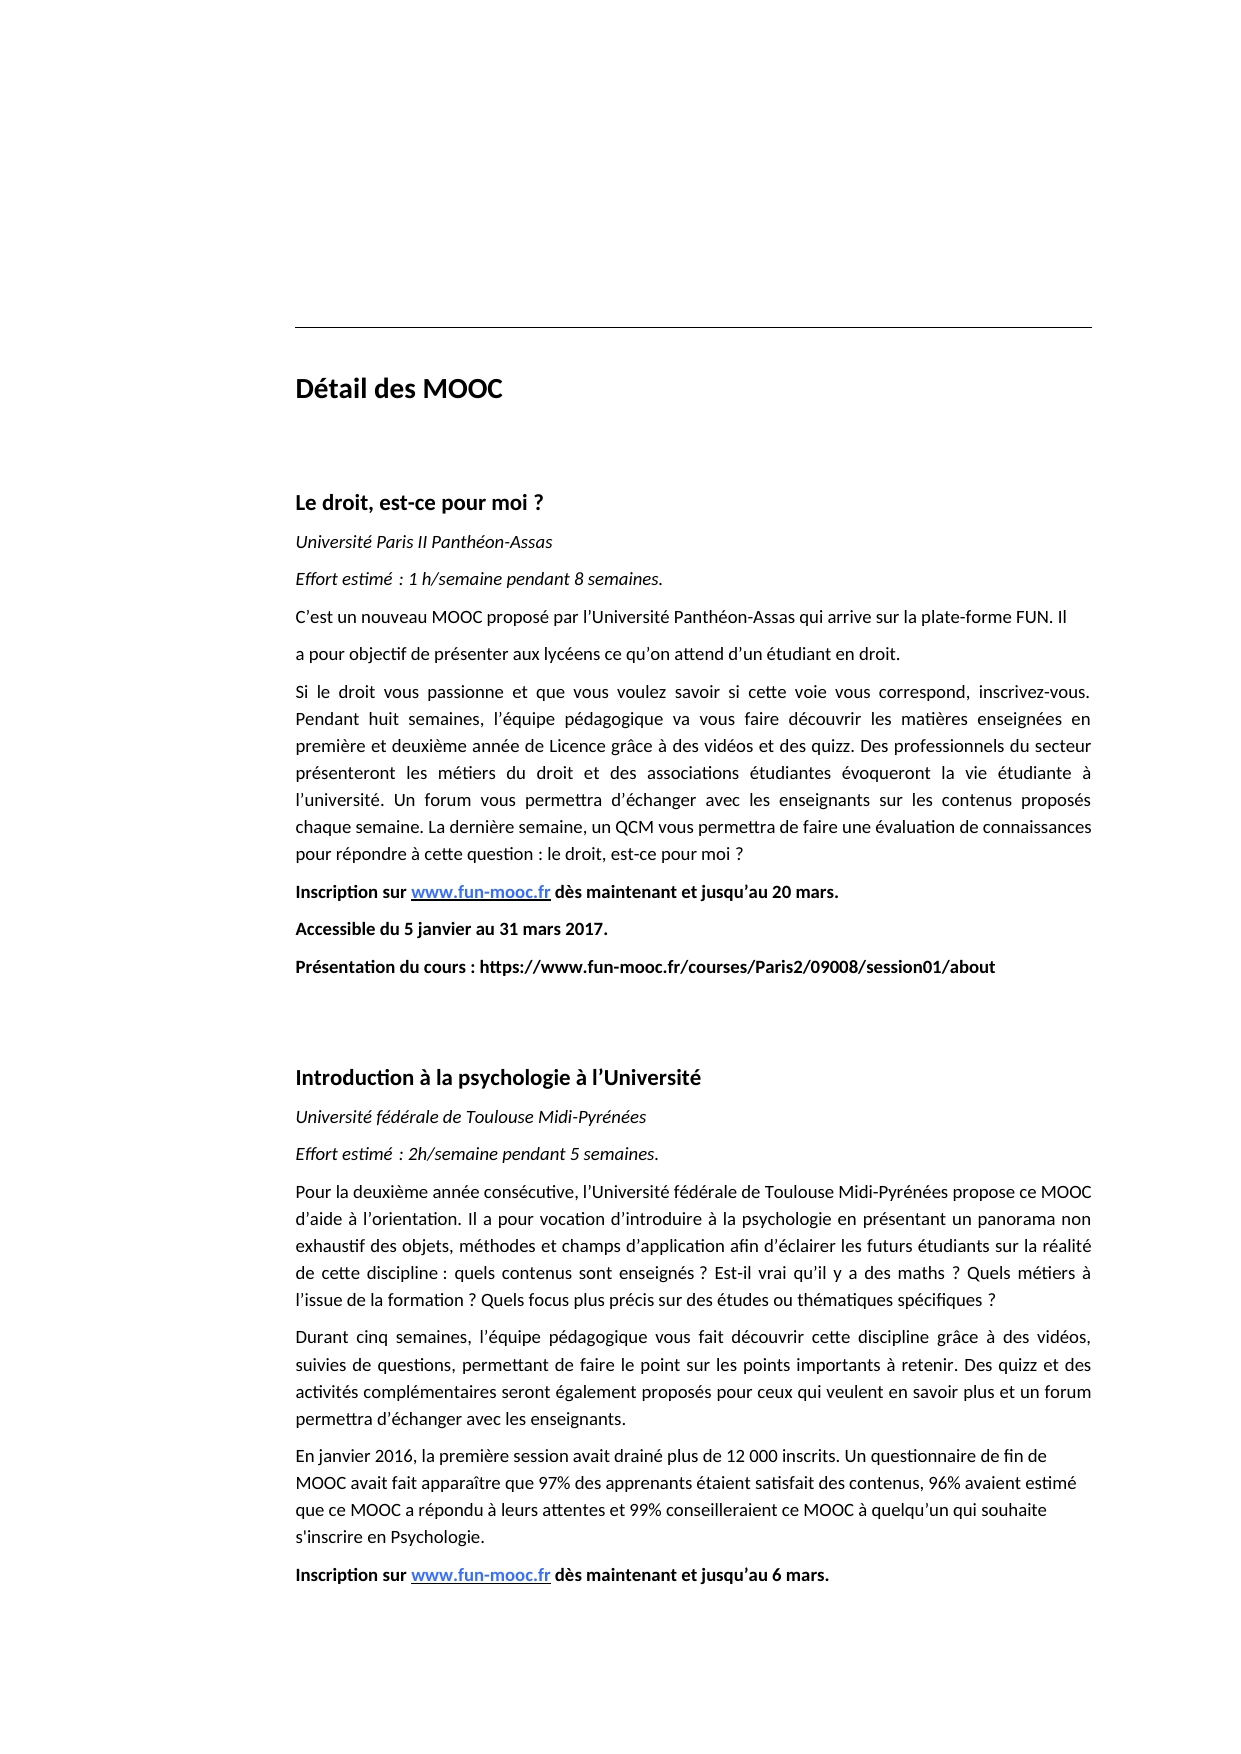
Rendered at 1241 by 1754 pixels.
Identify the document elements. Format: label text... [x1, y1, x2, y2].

subtitle Université Paris II Panthéon-Assas [295, 526, 1092, 553]
text Pour la deuxième année consécutive, l’Université fédérale de Toulouse Midi-Pyrénées propose ce MOOC d’aide à l’orientation. Il a pour vocation d’introduire à la psychologie en présentant un panorama non exhaustif des objets, méthodes et champs d’application afin d’éclairer les futurs étudiants sur la réalité de cette discipline : quels contenus sont enseignés ? Est-il vrai qu’il y a des maths ? Quels métiers à l’issue de la formation ? Quels focus plus précis sur des études ou thématiques spécifiques ? [295, 1176, 1092, 1312]
subtitle Accessible du 5 janvier au 31 mars 2017. [295, 914, 1092, 941]
subtitle Inscription sur www.fun-mooc.fr dès maintenant et jusqu’au 6 mars. [295, 1560, 1092, 1587]
text a pour objectif de présenter aux lycéens ce qu’on attend d’un étudiant en droit. [295, 639, 1092, 666]
text Effort estimé : 2h/semaine pendant 5 semaines. [295, 1139, 1092, 1166]
text Durant cinq semaines, l’équipe pédagogique vous fait découvrir cette discipline grâce à des vidéos, suivies de questions, permettant de faire le point sur les points importants à retenir. Des quizz et des activités complémentaires seront également proposés pour ceux qui veulent en savoir plus et un forum permettra d’échanger avec les enseignants. [295, 1322, 1092, 1431]
subtitle Introduction à la psychologie à l’Université [295, 1064, 1092, 1091]
subtitle Inscription sur www.fun-mooc.fr dès maintenant et jusqu’au 20 mars. [295, 876, 1092, 903]
subtitle Détail des MOOC [295, 376, 1092, 403]
text C’est un nouveau MOOC proposé par l’Université Panthéon-Assas qui arrive sur la plate-forme FUN. Il [295, 601, 1092, 628]
text Effort estimé : 1 h/semaine pendant 8 semaines. [295, 564, 1092, 591]
subtitle Présentation du cours : https://www.fun-mooc.fr/courses/Paris2/09008/session01/about [295, 951, 1092, 978]
subtitle Université fédérale de Toulouse Midi-Pyrénées [295, 1101, 1092, 1128]
text Si le droit vous passionne et que vous voulez savoir si cette voie vous correspond, inscrivez-vous. Pendant huit semaines, l’équipe pédagogique va vous faire découvrir les matières enseignées en première et deuxième année de Licence grâce à des vidéos et des quizz. Des professionnels du secteur présenteront les métiers du droit et des associations étudiantes évoqueront la vie étudiante à l’université. Un forum vous permettra d’échanger avec les enseignants sur les contenus proposés chaque semaine. La dernière semaine, un QCM vous permettra de faire une évaluation de connaissances pour répondre à cette question : le droit, est-ce pour moi ? [295, 676, 1092, 866]
text En janvier 2016, la première session avait drainé plus de 12 000 inscrits. Un questionnaire de fin de MOOC avait fait apparaître que 97% des apprenants étaient satisfait des contenus, 96% avaient estimé que ce MOOC a répondu à leurs attentes et 99% conseilleraient ce MOOC à quelqu’un qui souhaite s'inscrire en Psychologie. [295, 1441, 1092, 1549]
subtitle Le droit, est-ce pour moi ? [295, 489, 1092, 516]
